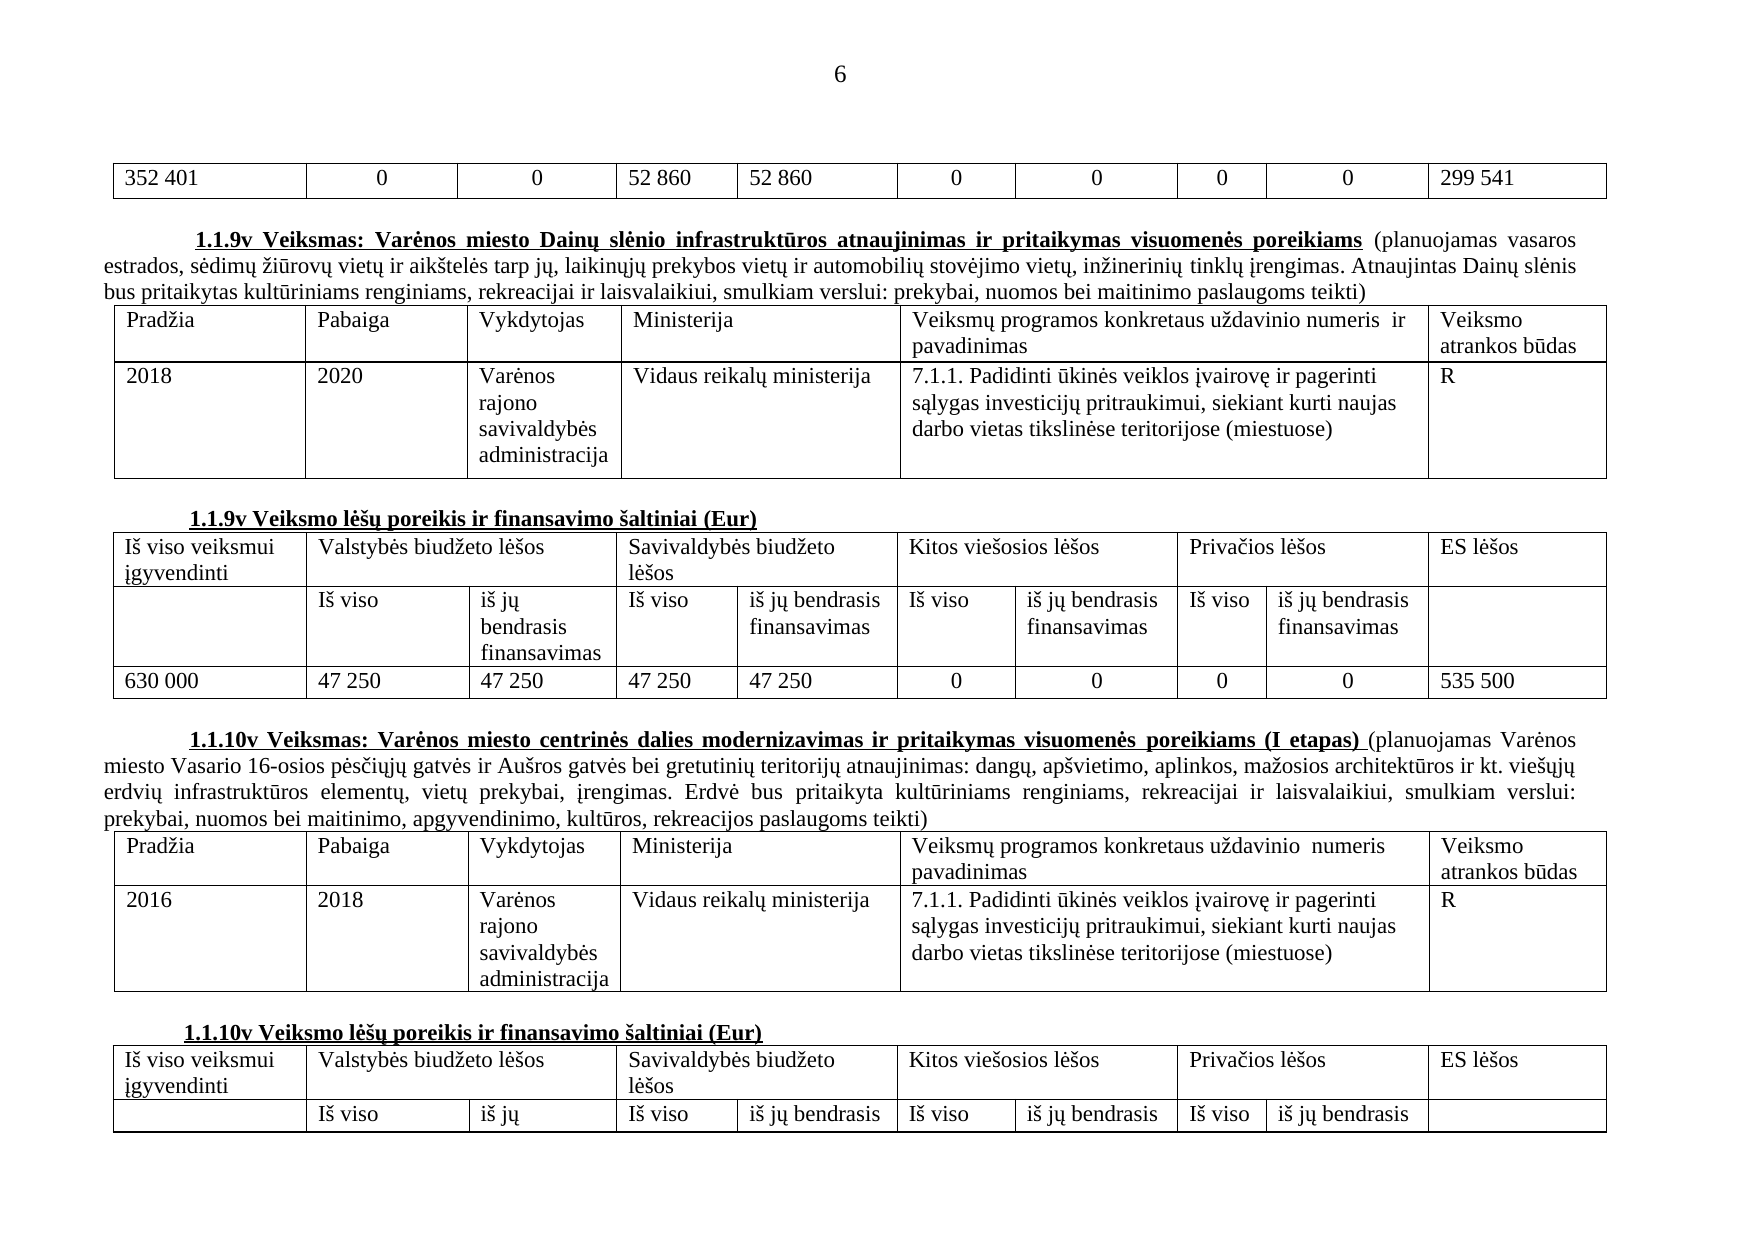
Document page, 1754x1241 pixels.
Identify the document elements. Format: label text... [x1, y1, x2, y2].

table_cell 0 [1178, 667, 1266, 698]
table_header Veiksmų programos konkretaus uždavinio numeris pavadinimas [901, 832, 1429, 885]
table_cell 299 541 [1429, 164, 1606, 198]
table_cell 0 [1267, 164, 1428, 198]
table_cell 0 [1178, 164, 1266, 198]
table_cell Iš viso [617, 587, 737, 666]
table_header Savivaldybės biudžeto lėšos [617, 1046, 897, 1099]
table_cell 0 [1016, 164, 1177, 198]
table_cell 7.1.1. Padidinti ūkinės veiklos įvairovę ir pagerinti sąlygas investicijų pritraukimui, siekiant kurti naujas darbo vietas tikslinėse teritorijose (miestuose) [901, 363, 1428, 478]
table_cell Iš viso [898, 587, 1015, 666]
table_cell [1429, 587, 1606, 666]
table_cell 47 250 [617, 667, 737, 698]
table_cell [1429, 1100, 1606, 1131]
table_header Veiksmų programos konkretaus uždavinio numeris ir pavadinimas [901, 306, 1428, 361]
table_cell 52 860 [738, 164, 897, 198]
table_cell [114, 1100, 306, 1131]
table_cell 7.1.1. Padidinti ūkinės veiklos įvairovę ir pagerinti sąlygas investicijų pritraukimui, siekiant kurti naujas darbo vietas tikslinėse teritorijose (miestuose) [901, 886, 1429, 991]
table_header Pabaiga [307, 832, 468, 885]
table_header ES lėšos [1429, 533, 1606, 586]
table_header Pabaiga [306, 306, 467, 361]
table_header Iš viso veiksmui įgyvendinti [114, 1046, 306, 1099]
table_header Veiksmo atrankos būdas [1430, 832, 1606, 885]
table_cell iš jų bendrasis [1267, 1100, 1428, 1131]
table_cell R [1430, 886, 1606, 991]
table_header Kitos viešosios lėšos [898, 1046, 1177, 1099]
text 1.1.9v Veiksmas: Varėnos miesto Dainų slėnio infrastruktūros atnaujinimas ir pritaikymas visuomenės poreikiams (planuojamas vasaros estrados, sėdimų žiūrovų vietų ir aikštelės tarp jų, laikinųjų prekybos vietų ir automobilių stovėjimo vietų, inžinerinių tinklų įrengimas. Atnaujintas Dainų slėnis bus pritaikytas kultūriniams renginiams, rekreacijai ir laisvalaikiui, smulkiam verslui: prekybai, nuomos bei maitinimo paslaugoms teikti) [103, 226, 1577, 305]
table_cell iš jų [470, 1100, 616, 1131]
table_cell R [1429, 363, 1606, 478]
table_cell 0 [1267, 667, 1428, 698]
text 1.1.10v Veiksmas: Varėnos miesto centrinės dalies modernizavimas ir pritaikymas visuomenės poreikiams (I etapas) (planuojamas Varėnos miesto Vasario 16-osios pėsčiųjų gatvės ir Aušros gatvės bei gretutinių teritorijų atnaujinimas: dangų, apšvietimo, aplinkos, mažosios architektūros ir kt. viešųjų erdvių infrastruktūros elementų, vietų prekybai, įrengimas. Erdvė bus pritaikyta kultūriniams renginiams, rekreacijai ir laisvalaikiui, smulkiam verslui: prekybai, nuomos bei maitinimo, apgyvendinimo, kultūros, rekreacijos paslaugoms teikti) [103, 726, 1577, 831]
table_header Vykdytojas [469, 832, 620, 885]
table_header Ministerija [622, 306, 900, 361]
table_cell 0 [458, 164, 616, 198]
table_cell 2020 [306, 363, 467, 478]
table_header Vykdytojas [468, 306, 621, 361]
table_cell 0 [898, 164, 1015, 198]
table_cell Iš viso [898, 1100, 1015, 1131]
table_cell 352 401 [114, 164, 306, 198]
table_cell iš jų bendrasis finansavimas [1016, 587, 1177, 666]
table_cell Varėnos rajono savivaldybės administracija [468, 363, 621, 478]
table_cell 52 860 [617, 164, 737, 198]
table_cell Iš viso [617, 1100, 737, 1131]
table_cell Vidaus reikalų ministerija [622, 363, 900, 478]
table_cell 47 250 [738, 667, 897, 698]
table_cell Iš viso [1178, 587, 1266, 666]
table_cell 2018 [307, 886, 468, 991]
table_cell 2016 [115, 886, 306, 991]
table_cell 2018 [115, 363, 305, 478]
table_cell 0 [898, 667, 1015, 698]
table_header Privačios lėšos [1178, 533, 1428, 586]
table_cell 47 250 [470, 667, 616, 698]
table_header Valstybės biudžeto lėšos [307, 533, 616, 586]
table_header Ministerija [621, 832, 900, 885]
table_cell iš jų bendrasis finansavimas [738, 587, 897, 666]
table_cell iš jų bendrasis [738, 1100, 897, 1131]
table_header Savivaldybės biudžeto lėšos [617, 533, 897, 586]
table_header Privačios lėšos [1178, 1046, 1428, 1099]
table_cell 47 250 [307, 667, 469, 698]
table_cell 535 500 [1429, 667, 1606, 698]
table_cell iš jų bendrasis finansavimas [470, 587, 616, 666]
table_cell [114, 587, 306, 666]
text 1.1.10v Veiksmo lėšų poreikis ir finansavimo šaltiniai (Eur) [103, 1019, 1577, 1045]
table_cell Iš viso [307, 587, 469, 666]
table_header Iš viso veiksmui įgyvendinti [114, 533, 306, 586]
table_header Kitos viešosios lėšos [898, 533, 1177, 586]
text 1.1.9v Veiksmo lėšų poreikis ir finansavimo šaltiniai (Eur) [103, 505, 1577, 532]
table_header Pradžia [115, 306, 305, 361]
table_cell Iš viso [307, 1100, 469, 1131]
table_cell Iš viso [1178, 1100, 1266, 1131]
table_header Valstybės biudžeto lėšos [307, 1046, 616, 1099]
table_cell Varėnos rajono savivaldybės administracija [469, 886, 620, 991]
table_cell iš jų bendrasis finansavimas [1267, 587, 1428, 666]
table_cell iš jų bendrasis [1016, 1100, 1177, 1131]
table_cell 630 000 [114, 667, 306, 698]
table_header Veiksmo atrankos būdas [1429, 306, 1606, 361]
table_header Pradžia [115, 832, 306, 885]
table_cell 0 [1016, 667, 1177, 698]
table_cell Vidaus reikalų ministerija [621, 886, 900, 991]
table_header ES lėšos [1429, 1046, 1606, 1099]
table_cell 0 [307, 164, 457, 198]
